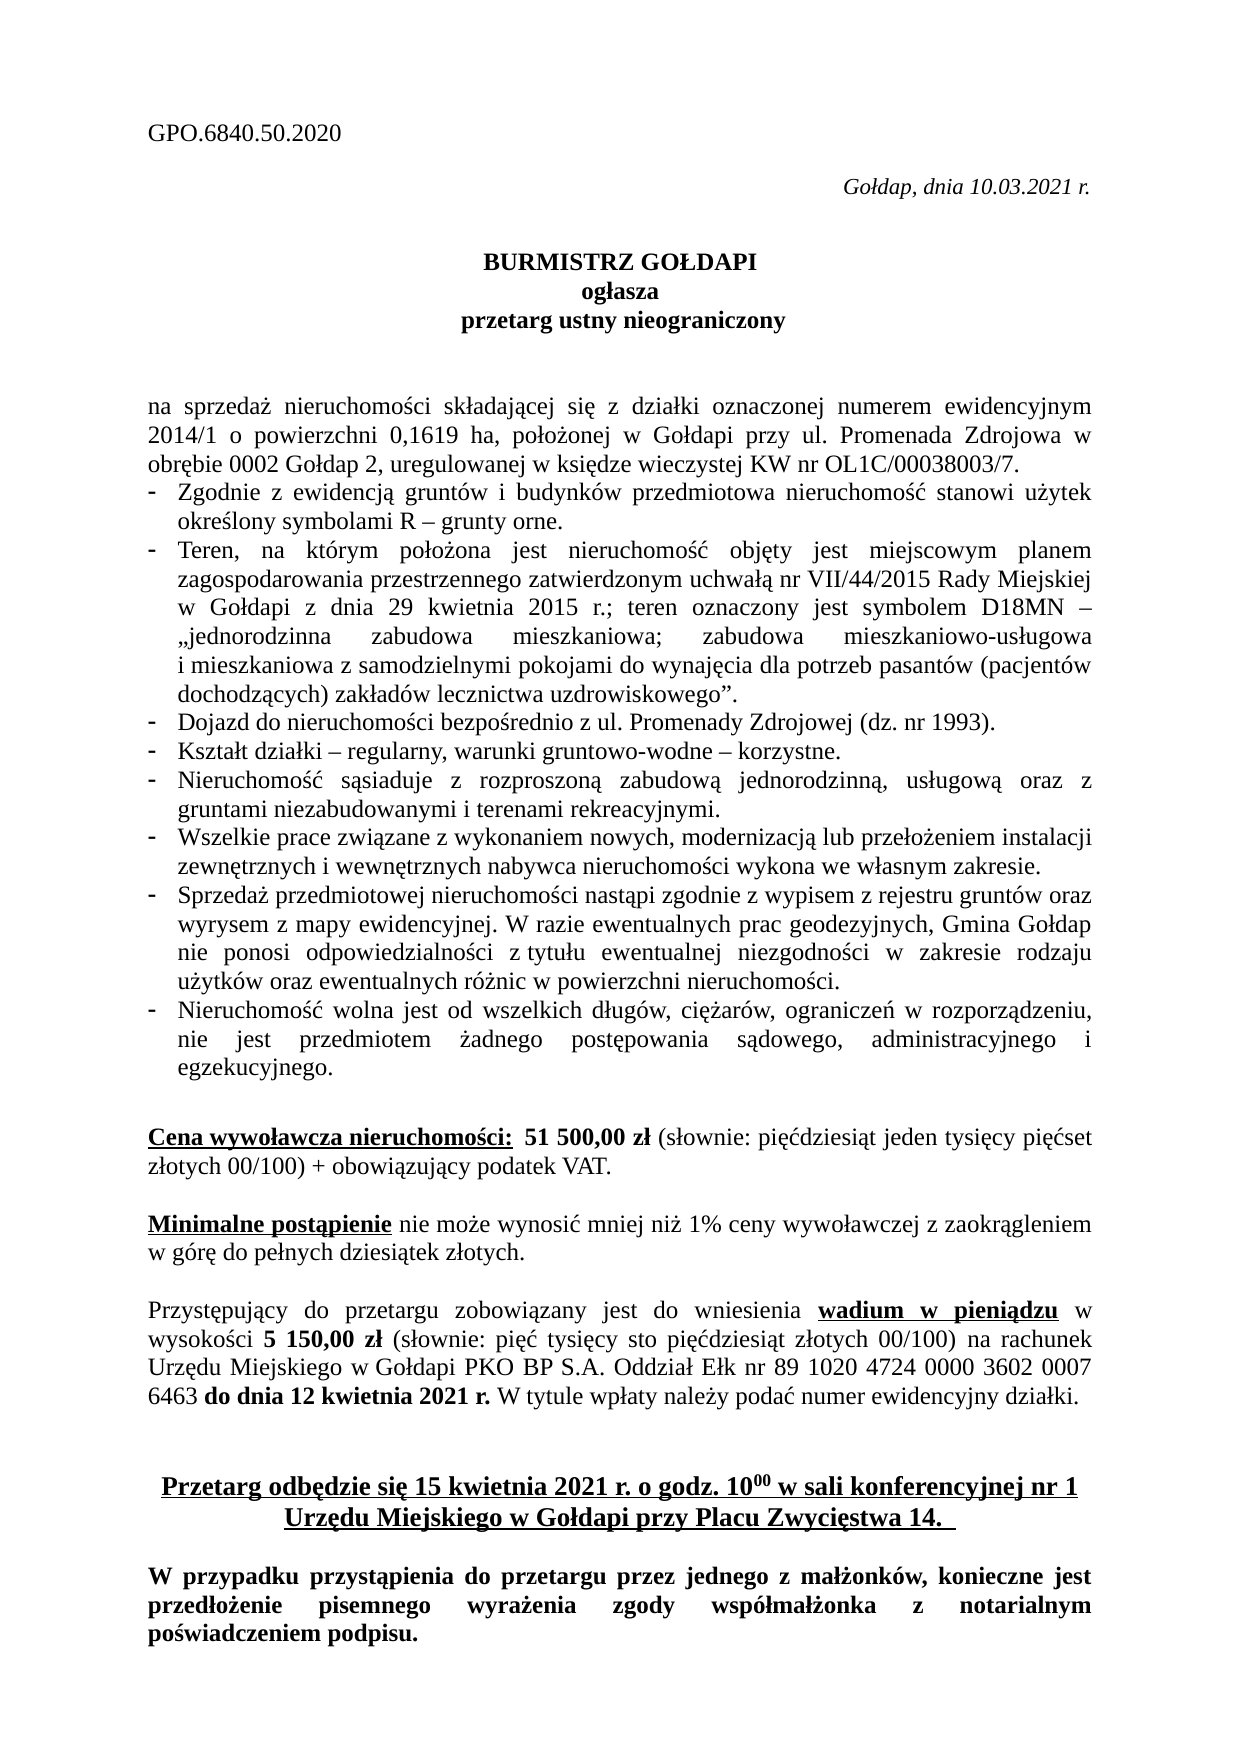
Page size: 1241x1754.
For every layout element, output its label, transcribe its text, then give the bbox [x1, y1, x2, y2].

text BURMISTRZ GOŁDAPI [148, 247, 1092, 276]
list Nieruchomość wolna jest od wszelkich długów, ciężarów, ograniczeń w rozporządzeniu, nie jest przedmiotem żadnego postępowania sądowego, administracyjnego i egzekucyjnego. [148, 995, 1092, 1081]
list Zgodnie z ewidencją gruntów i budynków przedmiotowa nieruchomość stanowi użytek określony symbolami R – grunty orne. [148, 477, 1092, 535]
text GPO.6840.50.2020 [148, 118, 1092, 147]
text W przypadku przystąpienia do przetargu przez jednego z małżonków, konieczne jest przedłożenie pisemnego wyrażenia zgody współmałżonka z notarialnym poświadczeniem podpisu. [148, 1561, 1092, 1647]
text Cena wywoławcza nieruchomości: 51 500,00 zł (słownie: pięćdziesiąt jeden tysięcy pięćset złotych 00/100) + obowiązujący podatek VAT. [148, 1122, 1092, 1180]
list Sprzedaż przedmiotowej nieruchomości nastąpi zgodnie z wypisem z rejestru gruntów oraz wyrysem z mapy ewidencyjnej. W razie ewentualnych prac geodezyjnych, Gmina Gołdap nie ponosi odpowiedzialności z tytułu ewentualnej niezgodności w zakresie rodzaju użytków oraz ewentualnych różnic w powierzchni nieruchomości. [148, 880, 1092, 995]
text przetarg ustny nieograniczony [148, 305, 1092, 334]
text ogłasza [148, 276, 1092, 305]
text Przetarg odbędzie się 15 kwietnia 2021 r. o godz. 1000 w sali konferencyjnej nr 1 Urzędu Miejskiego w Gołdapi przy Placu Zwycięstwa 14. [147, 1470, 1092, 1532]
list Teren, na którym położona jest nieruchomość objęty jest miejscowym planem zagospodarowania przestrzennego zatwierdzonym uchwałą nr VII/44/2015 Rady Miejskiej w Gołdapi z dnia 29 kwietnia 2015 r.; teren oznaczony jest symbolem D18MN – „jednorodzinna zabudowa mieszkaniowa; zabudowa mieszkaniowo-usługowa i mieszkaniowa z samodzielnymi pokojami do wynajęcia dla potrzeb pasantów (pacjentów dochodzących) zakładów lecznictwa uzdrowiskowego”. [148, 535, 1092, 707]
text Gołdap, dnia 10.03.2021 r. [148, 173, 1092, 199]
list Dojazd do nieruchomości bezpośrednio z ul. Promenady Zdrojowej (dz. nr 1993). [148, 707, 1092, 736]
list Kształt działki – regularny, warunki gruntowo-wodne – korzystne. [148, 736, 1092, 765]
list Nieruchomość sąsiaduje z rozproszoną zabudową jednorodzinną, usługową oraz z gruntami niezabudowanymi i terenami rekreacyjnymi. [148, 765, 1092, 822]
text Przystępujący do przetargu zobowiązany jest do wniesienia wadium w pieniądzu w wysokości 5 150,00 zł (słownie: pięć tysięcy sto pięćdziesiąt złotych 00/100) na rachunek Urzędu Miejskiego w Gołdapi PKO BP S.A. Oddział Ełk nr 89 1020 4724 0000 3602 0007 6463 do dnia 12 kwietnia 2021 r. W tytule wpłaty należy podać numer ewidencyjny działki. [148, 1295, 1092, 1410]
text na sprzedaż nieruchomości składającej się z działki oznaczonej numerem ewidencyjnym 2014/1 o powierzchni 0,1619 ha, położonej w Gołdapi przy ul. Promenada Zdrojowa w obrębie 0002 Gołdap 2, uregulowanej w księdze wieczystej KW nr OL1C/00038003/7. [148, 391, 1092, 477]
list Wszelkie prace związane z wykonaniem nowych, modernizacją lub przełożeniem instalacji zewnętrznych i wewnętrznych nabywca nieruchomości wykona we własnym zakresie. [148, 822, 1092, 880]
text Minimalne postąpienie nie może wynosić mniej niż 1% ceny wywoławczej z zaokrągleniem w górę do pełnych dziesiątek złotych. [148, 1209, 1092, 1266]
